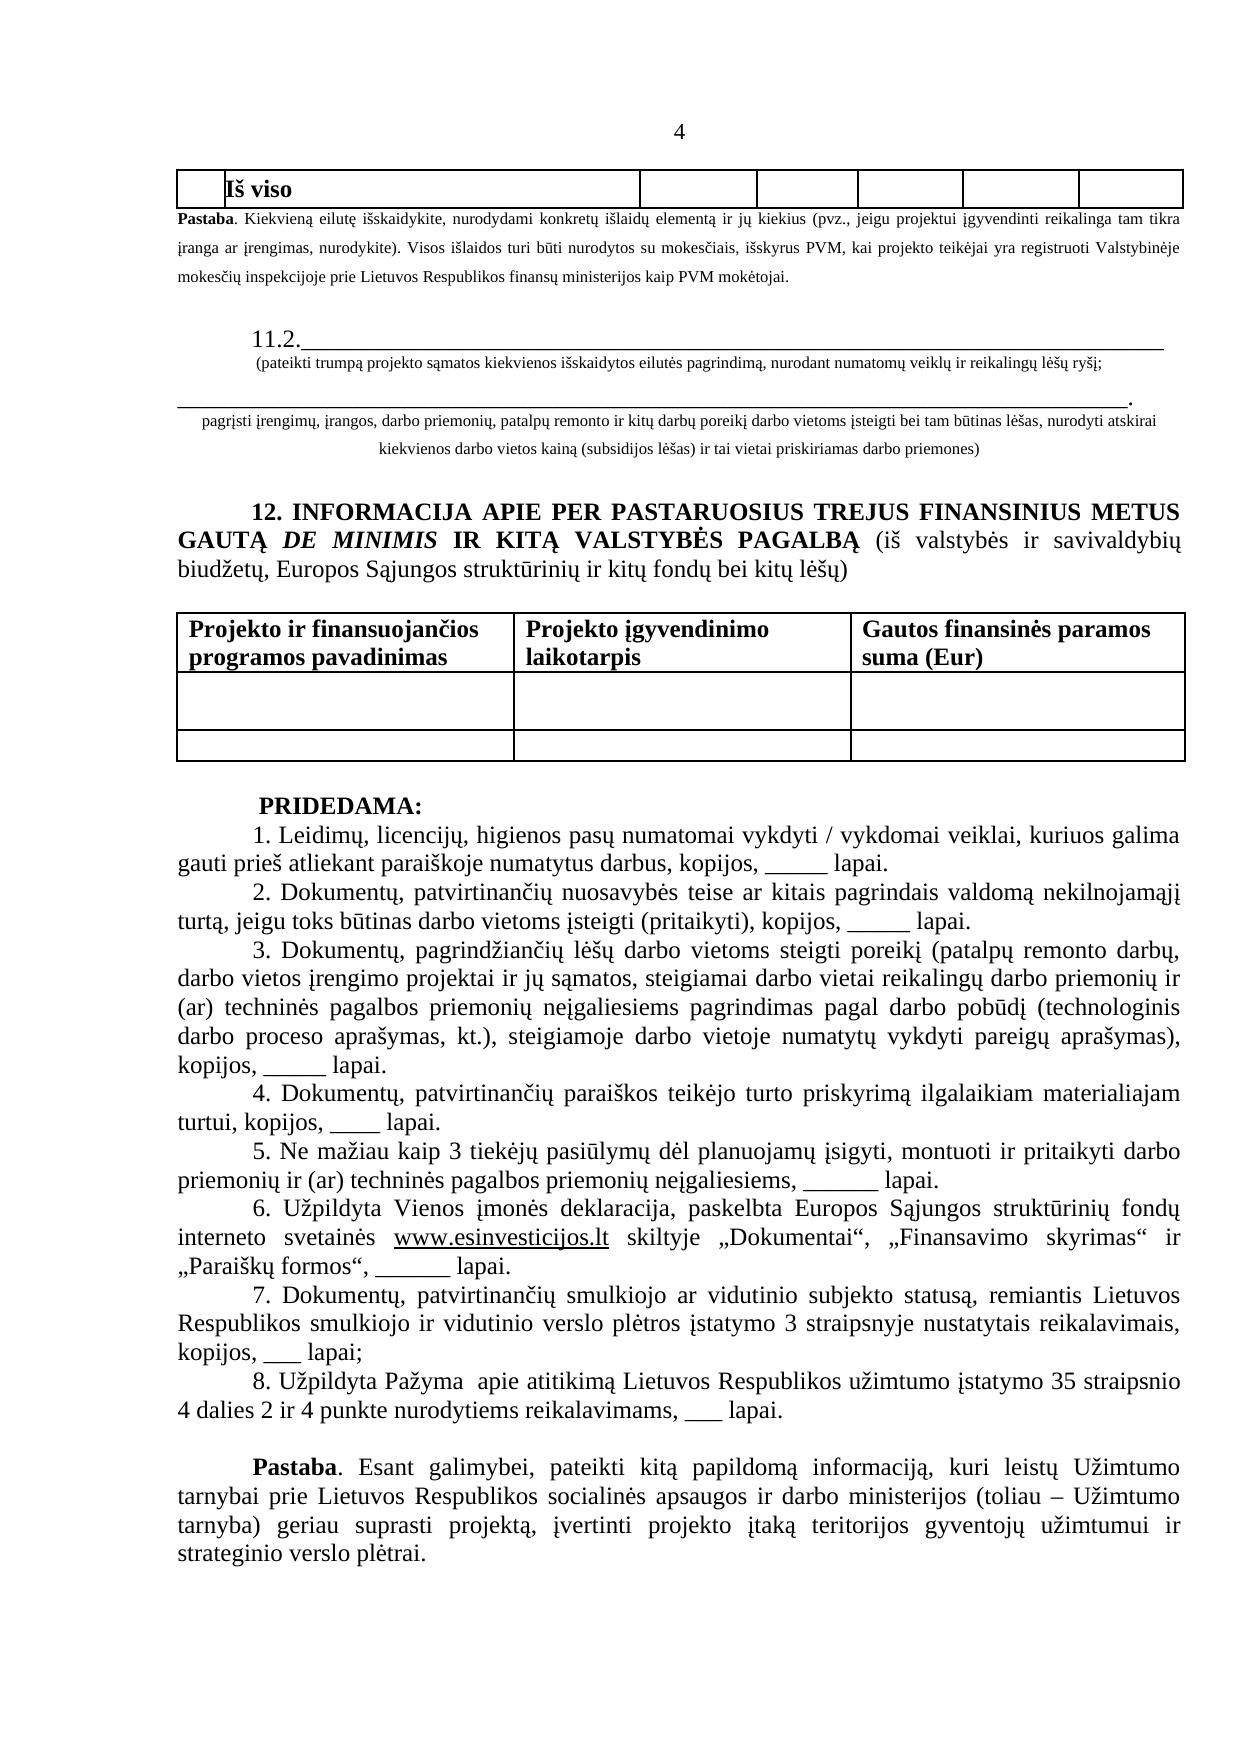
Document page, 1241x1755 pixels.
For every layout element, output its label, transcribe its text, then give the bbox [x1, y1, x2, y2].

table_cell [1080, 171, 1182, 207]
text 6. Užpildyta Vienos įmonės deklaracija, paskelbta Europos Sąjungos struktūrinių fondų interneto svetainės www.esinvesticijos.lt skiltyje „Dokumentai“, „Finansavimo skyrimas“ ir „Paraiškų formos“, ______ lapai. [177, 1193, 1181, 1280]
table_cell [964, 171, 1078, 207]
table_header Projekto ir finansuojančios programos pavadinimas [178, 614, 513, 671]
text 1. Leidimų, licencijų, higienos pasų numatomai vykdyti / vykdomai veiklai, kuriuos galima gauti prieš atliekant paraiškoje numatytus darbus, kopijos, _____ lapai. [177, 820, 1181, 877]
table_cell [515, 673, 850, 729]
table_cell [859, 171, 962, 207]
table_header Gautos finansinės paramos suma (Eur) [852, 614, 1184, 671]
text Pastaba. Esant galimybei, pateikti kitą papildomą informaciją, kuri leistų Užimtumo tarnybai prie Lietuvos Respublikos socialinės apsaugos ir darbo ministerijos (toliau – Užimtumo tarnyba) geriau suprasti projektą, įvertinti projekto įtaką teritorijos gyventojų užimtumui ir strateginio verslo plėtrai. [177, 1452, 1181, 1567]
table_cell [515, 731, 850, 760]
text Pastaba. Kiekvieną eilutę išskaidykite, nurodydami konkretų išlaidų elementą ir jų kiekius (pvz., jeigu projektui įgyvendinti reikalinga tam tikra įranga ar įrengimas, nurodykite). Visos išlaidos turi būti nurodytos su mokesčiais, išskyrus PVM, kai projekto teikėjai yra registruoti Valstybinėje mokesčių inspekcijoje prie Lietuvos Respublikos finansų ministerijos kaip PVM mokėtojai. [177, 209, 1181, 295]
text ____________________________________________________________________________. [177, 382, 1181, 410]
table_cell [641, 171, 756, 207]
text 11.2._____________________________________________________________________ [177, 324, 1181, 353]
table_header Projekto įgyvendinimo laikotarpis [515, 614, 850, 671]
table_cell [178, 731, 513, 760]
text 3. Dokumentų, pagrindžiančių lėšų darbo vietoms steigti poreikį (patalpų remonto darbų, darbo vietos įrengimo projektai ir jų sąmatos, steigiamai darbo vietai reikalingų darbo priemonių ir (ar) techninės pagalbos priemonių neįgaliesiems pagrindimas pagal darbo pobūdį (technologinis darbo proceso aprašymas, kt.), steigiamoje darbo vietoje numatytų vykdyti pareigų aprašymas), kopijos, _____ lapai. [177, 935, 1181, 1078]
text 5. Ne mažiau kaip 3 tiekėjų pasiūlymų dėl planuojamų įsigyti, montuoti ir pritaikyti darbo priemonių ir (ar) techninės pagalbos priemonių neįgaliesiems, ______ lapai. [177, 1136, 1181, 1193]
text 2. Dokumentų, patvirtinančių nuosavybės teise ar kitais pagrindais valdomą nekilnojamąjį turtą, jeigu toks būtinas darbo vietoms įsteigti (pritaikyti), kopijos, _____ lapai. [177, 877, 1181, 935]
text 12. INFORMACIJA APIE PER PASTARUOSIUS TREJUS FINANSINIUS METUS GAUTĄ DE MINIMIS IR KITĄ VALSTYBĖS PAGALBĄ (iš valstybės ir savivaldybių biudžetų, Europos Sąjungos struktūrinių ir kitų fondų bei kitų lėšų) [177, 497, 1181, 583]
text (pateikti trumpą projekto sąmatos kiekvienos išskaidytos eilutės pagrindimą, nurodant numatomų veiklų ir reikalingų lėšų ryšį; [177, 353, 1181, 382]
table_cell [852, 673, 1184, 729]
table_cell Iš viso [226, 171, 639, 207]
text pagrįsti įrengimų, įrangos, darbo priemonių, patalpų remonto ir kitų darbų poreikį darbo vietoms įsteigti bei tam būtinas lėšas, nurodyti atskirai kiekvienos darbo vietos kainą (subsidijos lėšas) ir tai vietai priskiriamas darbo priemones) [177, 410, 1181, 468]
table_cell [178, 673, 513, 729]
text 7. Dokumentų, patvirtinančių smulkiojo ar vidutinio subjekto statusą, remiantis Lietuvos Respublikos smulkiojo ir vidutinio verslo plėtros įstatymo 3 straipsnyje nustatytais reikalavimais, kopijos, ___ lapai; [177, 1280, 1181, 1366]
table_cell [178, 171, 224, 207]
table_cell [758, 171, 857, 207]
table_cell [852, 731, 1184, 760]
text 8. Užpildyta Pažyma apie atitikimą Lietuvos Respublikos užimtumo įstatymo 35 straipsnio 4 dalies 2 ir 4 punkte nurodytiems reikalavimams, ___ lapai. [177, 1366, 1181, 1423]
text PRIDEDAMA: [177, 791, 1181, 820]
text 4. Dokumentų, patvirtinančių paraiškos teikėjo turto priskyrimą ilgalaikiam materialiajam turtui, kopijos, ____ lapai. [177, 1078, 1181, 1136]
